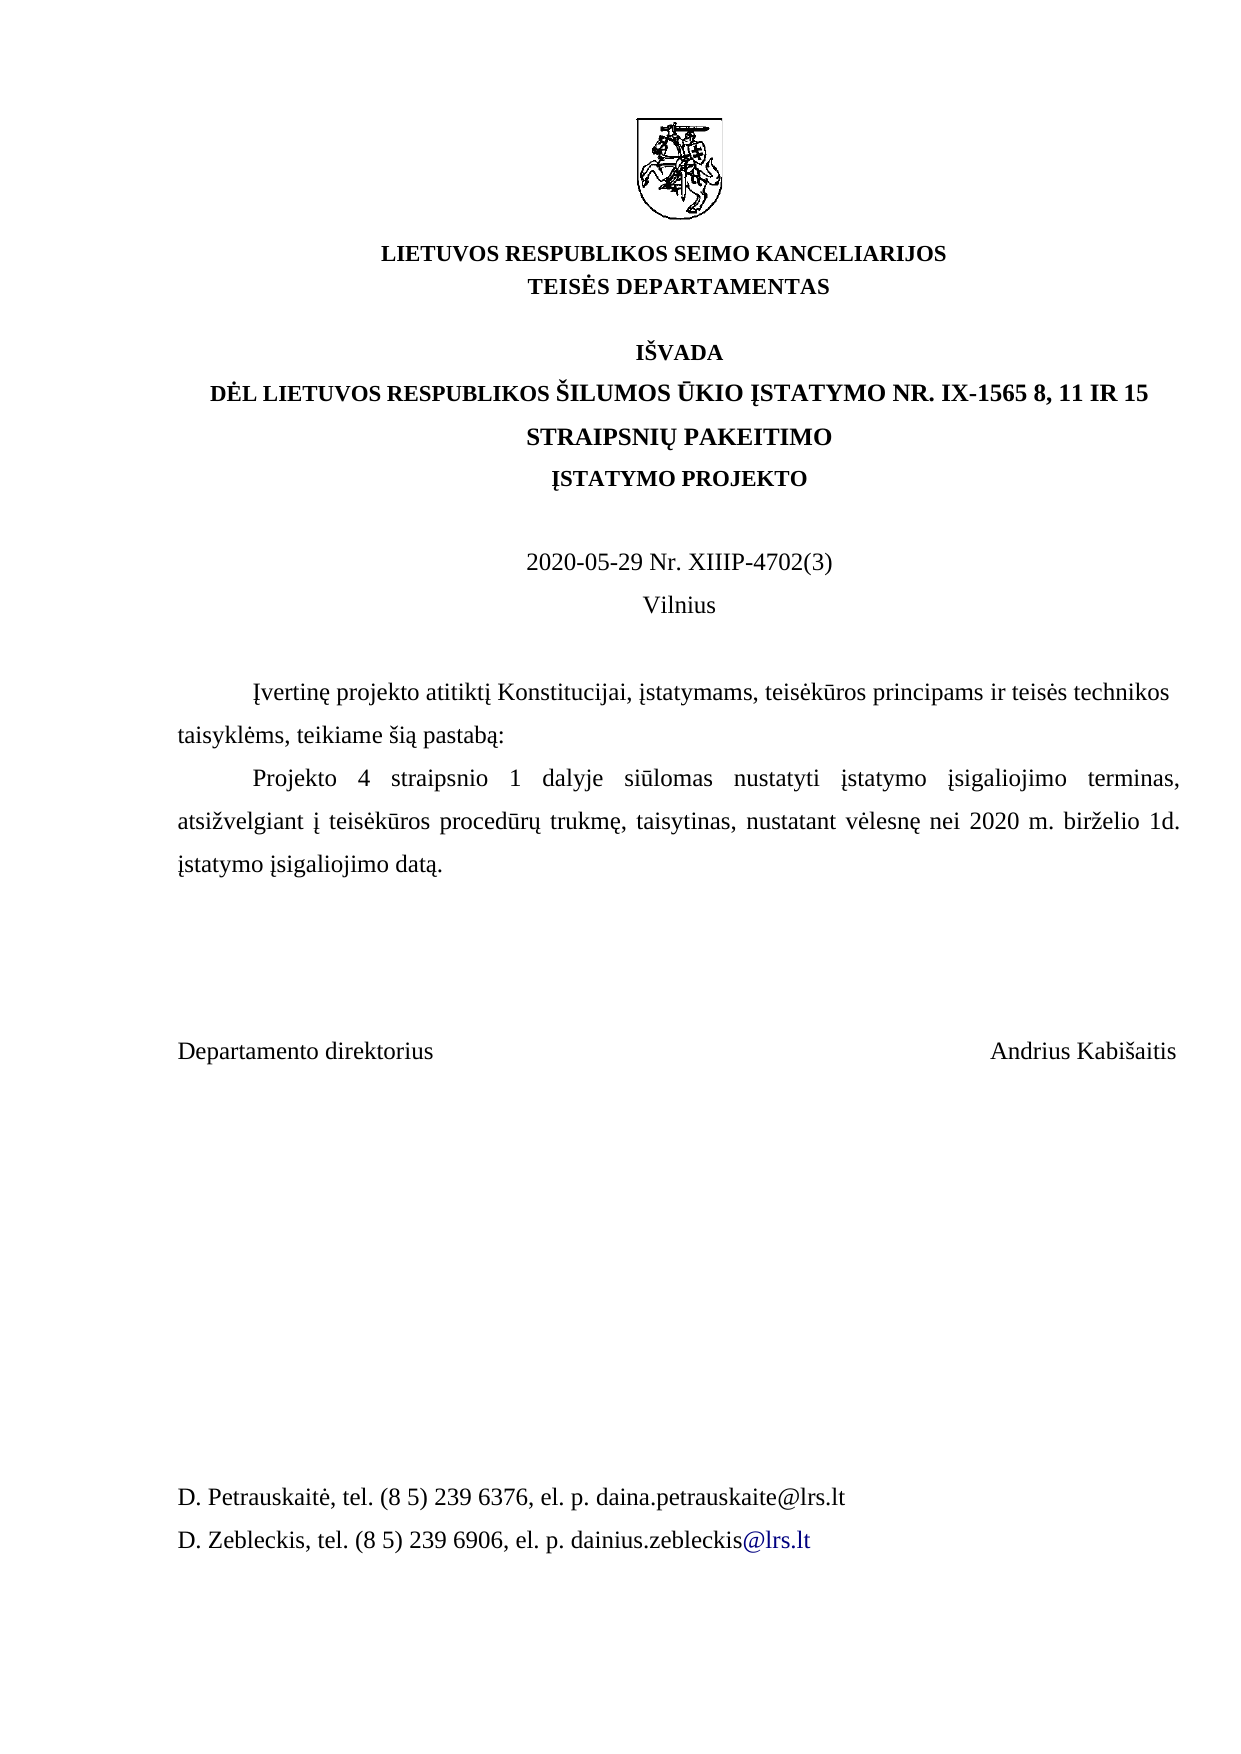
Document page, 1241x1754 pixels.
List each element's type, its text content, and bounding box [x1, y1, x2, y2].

text D. Zebleckis, tel. (8 5) 239 6906, el. p. dainius.zebleckis@lrs.lt [177, 1525, 1181, 1553]
text TEISĖS DEPARTAMENTAS [177, 273, 1180, 299]
text LIETUVOS RESPUBLIKOS SEIMO KANCELIARIJOS [177, 241, 1151, 267]
text Projekto 4 straipsnio 1 dalyje siūlomas nustatyti įstatymo įsigaliojimo terminas, atsižvelgiant į teisėkūros procedūrų trukmę, taisytinas, nustatant vėlesnę nei 2020 m. birželio 1d. įstatymo įsigaliojimo datą. [177, 763, 1181, 878]
text Įvertinę projekto atitiktį Konstitucijai, įstatymams, teisėkūros principams ir teisės technikos taisyklėms, teikiame šią pastabą: [177, 677, 1181, 748]
text Vilnius [177, 590, 1181, 619]
text ĮSTATYMO PROJEKTO [177, 465, 1181, 491]
text 2020-05-29 Nr. XIIIP-4702(3) [177, 547, 1181, 576]
text Departamento direktorius Andrius Kabišaitis [177, 1036, 1181, 1065]
text IŠVADA [177, 339, 1181, 365]
text DĖL LIETUVOS RESPUBLIKOS ŠILUMOS ŪKIO ĮSTATYMO NR. IX-1565 8, 11 ir 15 straipsnių PAKEITIMO [177, 378, 1181, 450]
text D. Petrauskaitė, tel. (8 5) 239 6376, el. p. daina.petrauskaite@lrs.lt [177, 1482, 1181, 1510]
